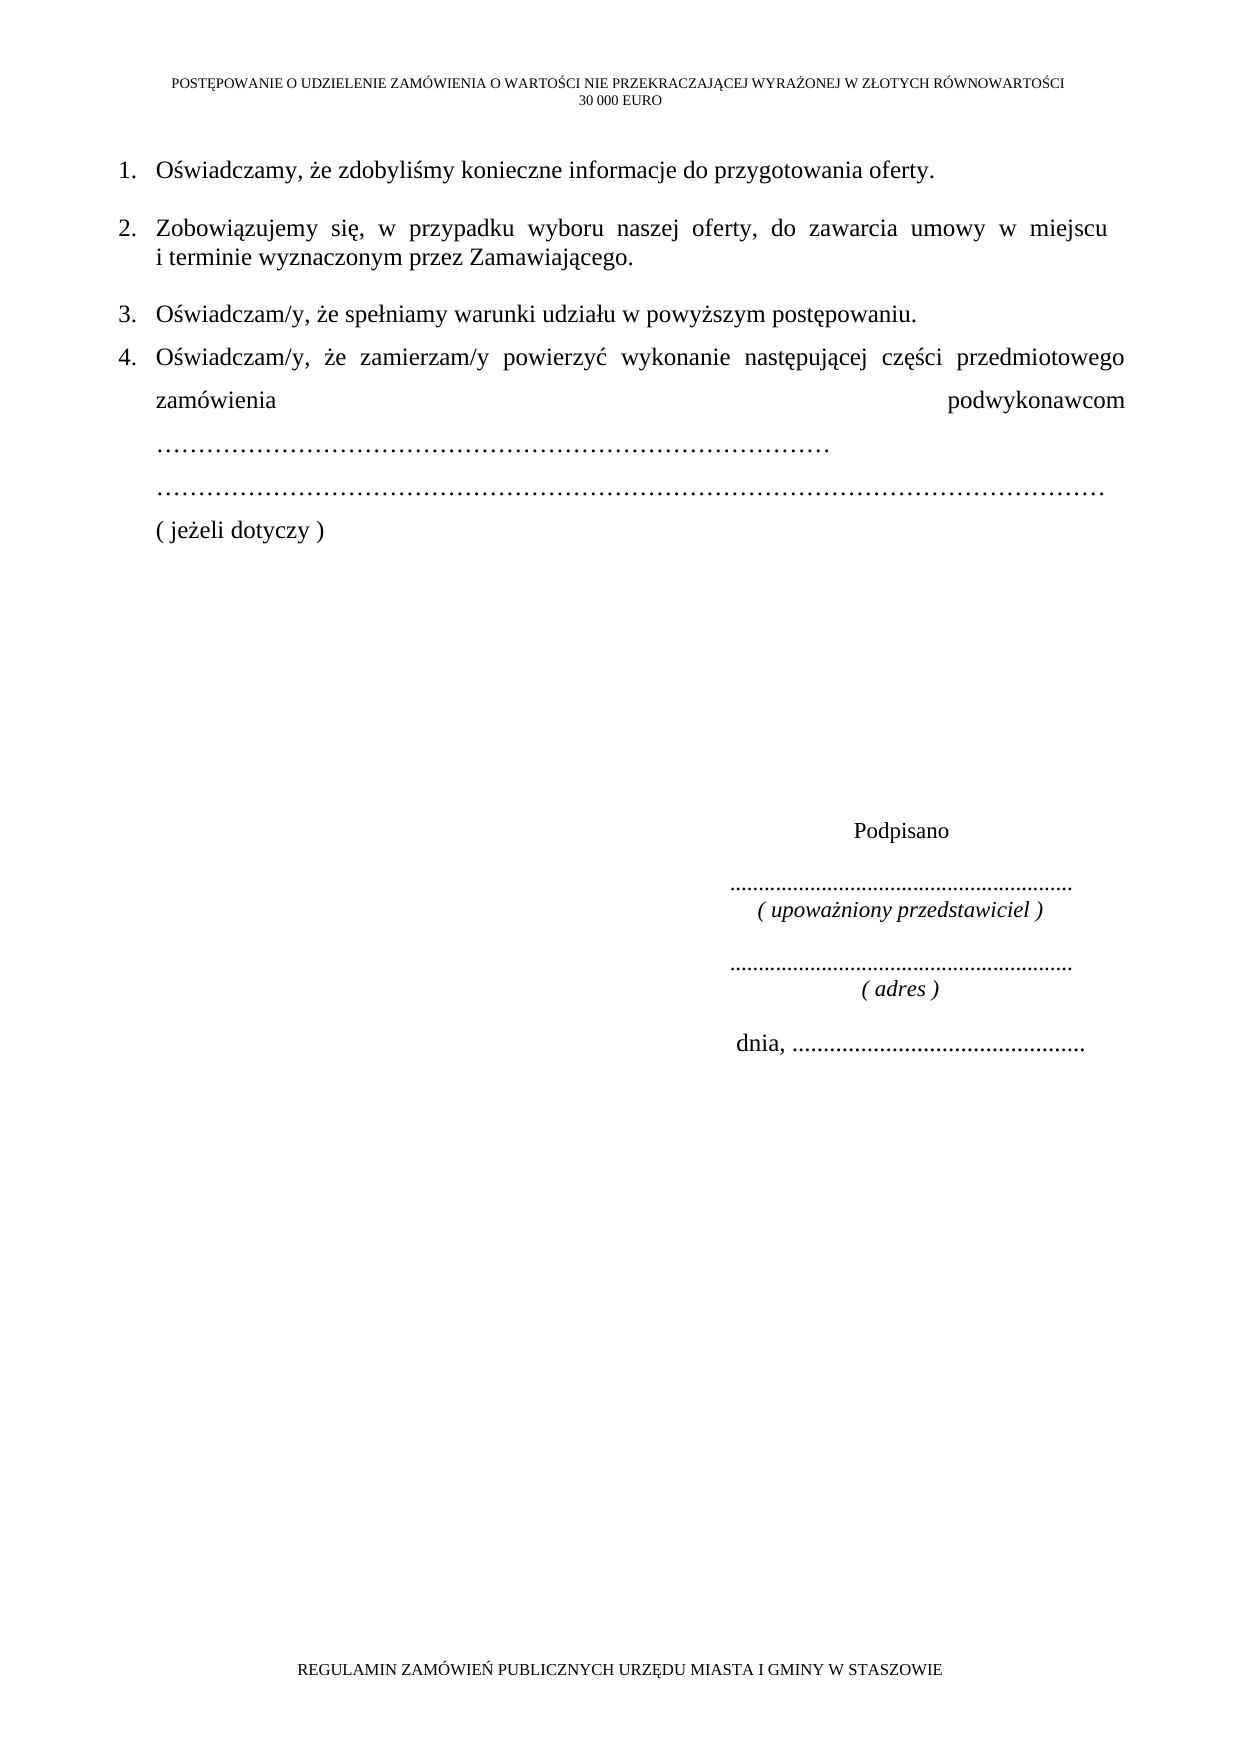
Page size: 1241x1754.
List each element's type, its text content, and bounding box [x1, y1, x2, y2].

list …………………………………………………………………………………………………… [118, 472, 1125, 501]
text ( adres ) [681, 975, 1122, 1001]
text ............................................................ [681, 948, 1122, 975]
text ( upoważniony przedstawiciel ) [681, 896, 1122, 922]
list Oświadczam/y, że spełniamy warunki udziału w powyższym postępowaniu. [118, 299, 1125, 328]
text dnia, ............................................... [699, 1028, 1122, 1056]
list Oświadczam/y, że zamierzam/y powierzyć wykonanie następującej części przedmiotowego zamówienia podwykonawcom ……………………………………………………………………… [118, 342, 1125, 457]
text ............................................................ [681, 869, 1122, 896]
list ( jeżeli dotyczy ) [118, 515, 1125, 544]
list Zobowiązujemy się, w przypadku wyboru naszej oferty, do zawarcia umowy w miejscu i terminie wyznaczonym przez Zamawiającego. [118, 213, 1122, 271]
list Oświadczamy, że zdobyliśmy konieczne informacje do przygotowania oferty. [118, 156, 1122, 184]
text Podpisano [681, 817, 1122, 843]
